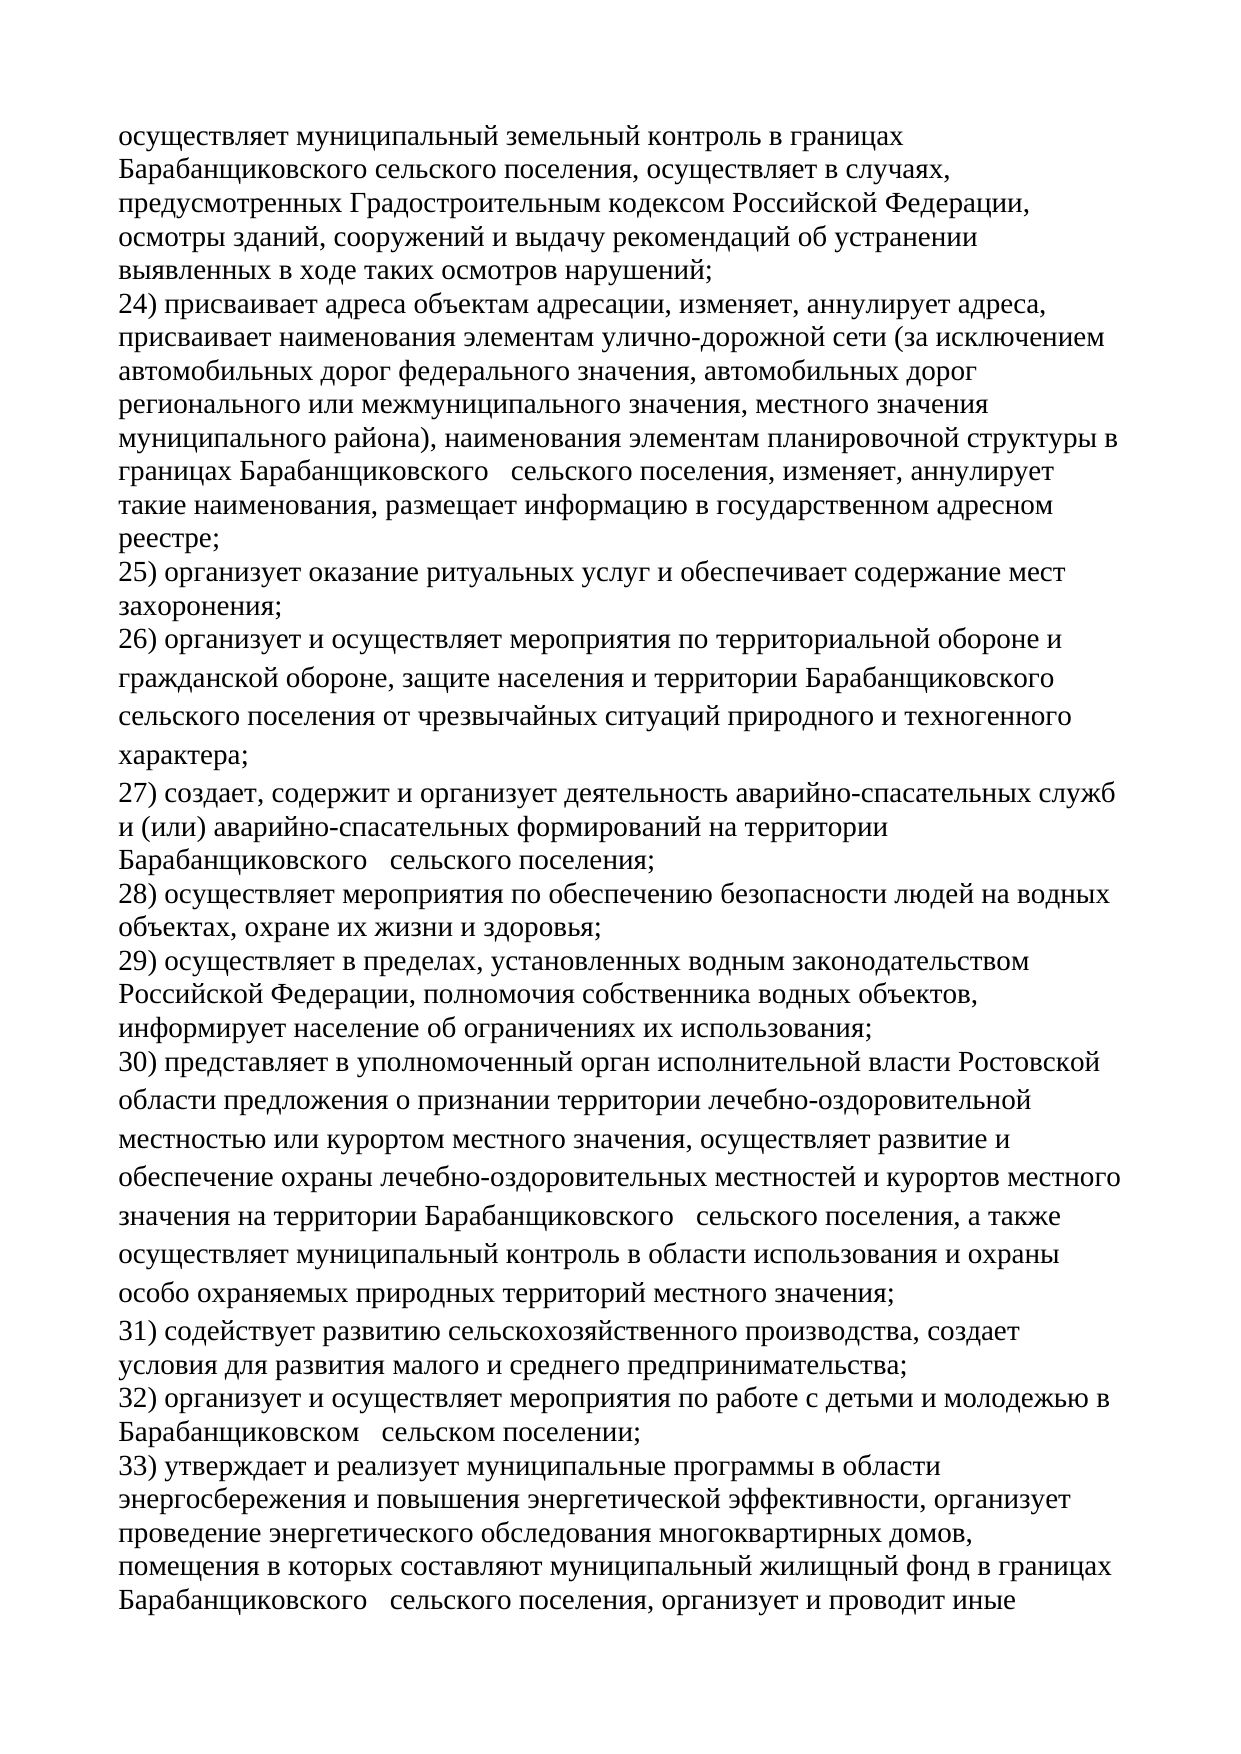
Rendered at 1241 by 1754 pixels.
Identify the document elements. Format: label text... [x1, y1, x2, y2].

text 32) организует и осуществляет мероприятия по работе с детьми и молодежью в Барабанщиковском сельском поселении; [118, 1381, 1122, 1448]
text 29) осуществляет в пределах, установленных водным законодательством Российской Федерации, полномочия собственника водных объектов, информирует население об ограничениях их использования; [118, 943, 1122, 1044]
text осуществляет муниципальный земельный контроль в границах Барабанщиковского сельского поселения, осуществляет в случаях, предусмотренных Градостроительным кодексом Российской Федерации, осмотры зданий, сооружений и выдачу рекомендаций об устранении выявленных в ходе таких осмотров нарушений; [118, 118, 1122, 286]
text 25) организует оказание ритуальных услуг и обеспечивает содержание мест захоронения; [118, 554, 1122, 621]
text 31) содействует развитию сельскохозяйственного производства, создает условия для развития малого и среднего предпринимательства; [118, 1313, 1122, 1381]
text 33) утверждает и реализует муниципальные программы в области энергосбережения и повышения энергетической эффективности, организует проведение энергетического обследования многоквартирных домов, помещения в которых составляют муниципальный жилищный фонд в границах Барабанщиковского сельского поселения, организует и проводит иные [118, 1448, 1122, 1615]
text 26) организует и осуществляет мероприятия по территориальной обороне и гражданской обороне, защите населения и территории Барабанщиковского сельского поселения от чрезвычайных ситуаций природного и техногенного характера; [118, 621, 1122, 770]
text 24) присваивает адреса объектам адресации, изменяет, аннулирует адреса, присваивает наименования элементам улично-дорожной сети (за исключением автомобильных дорог федерального значения, автомобильных дорог регионального или межмуниципального значения, местного значения муниципального района), наименования элементам планировочной структуры в границах Барабанщиковского сельского поселения, изменяет, аннулирует такие наименования, размещает информацию в государственном адресном реестре; [118, 286, 1122, 554]
text 30) представляет в уполномоченный орган исполнительной власти Ростовской области предложения о признании территории лечебно-оздоровительной местностью или курортом местного значения, осуществляет развитие и обеспечение охраны лечебно-оздоровительных местностей и курортов местного значения на территории Барабанщиковского сельского поселения, а также осуществляет муниципальный контроль в области использования и охраны особо охраняемых природных территорий местного значения; [118, 1044, 1122, 1308]
text 27) создает, содержит и организует деятельность аварийно-спасательных служб и (или) аварийно-спасательных формирований на территории Барабанщиковского сельского поселения; [118, 775, 1122, 876]
text 28) осуществляет мероприятия по обеспечению безопасности людей на водных объектах, охране их жизни и здоровья; [118, 876, 1122, 943]
